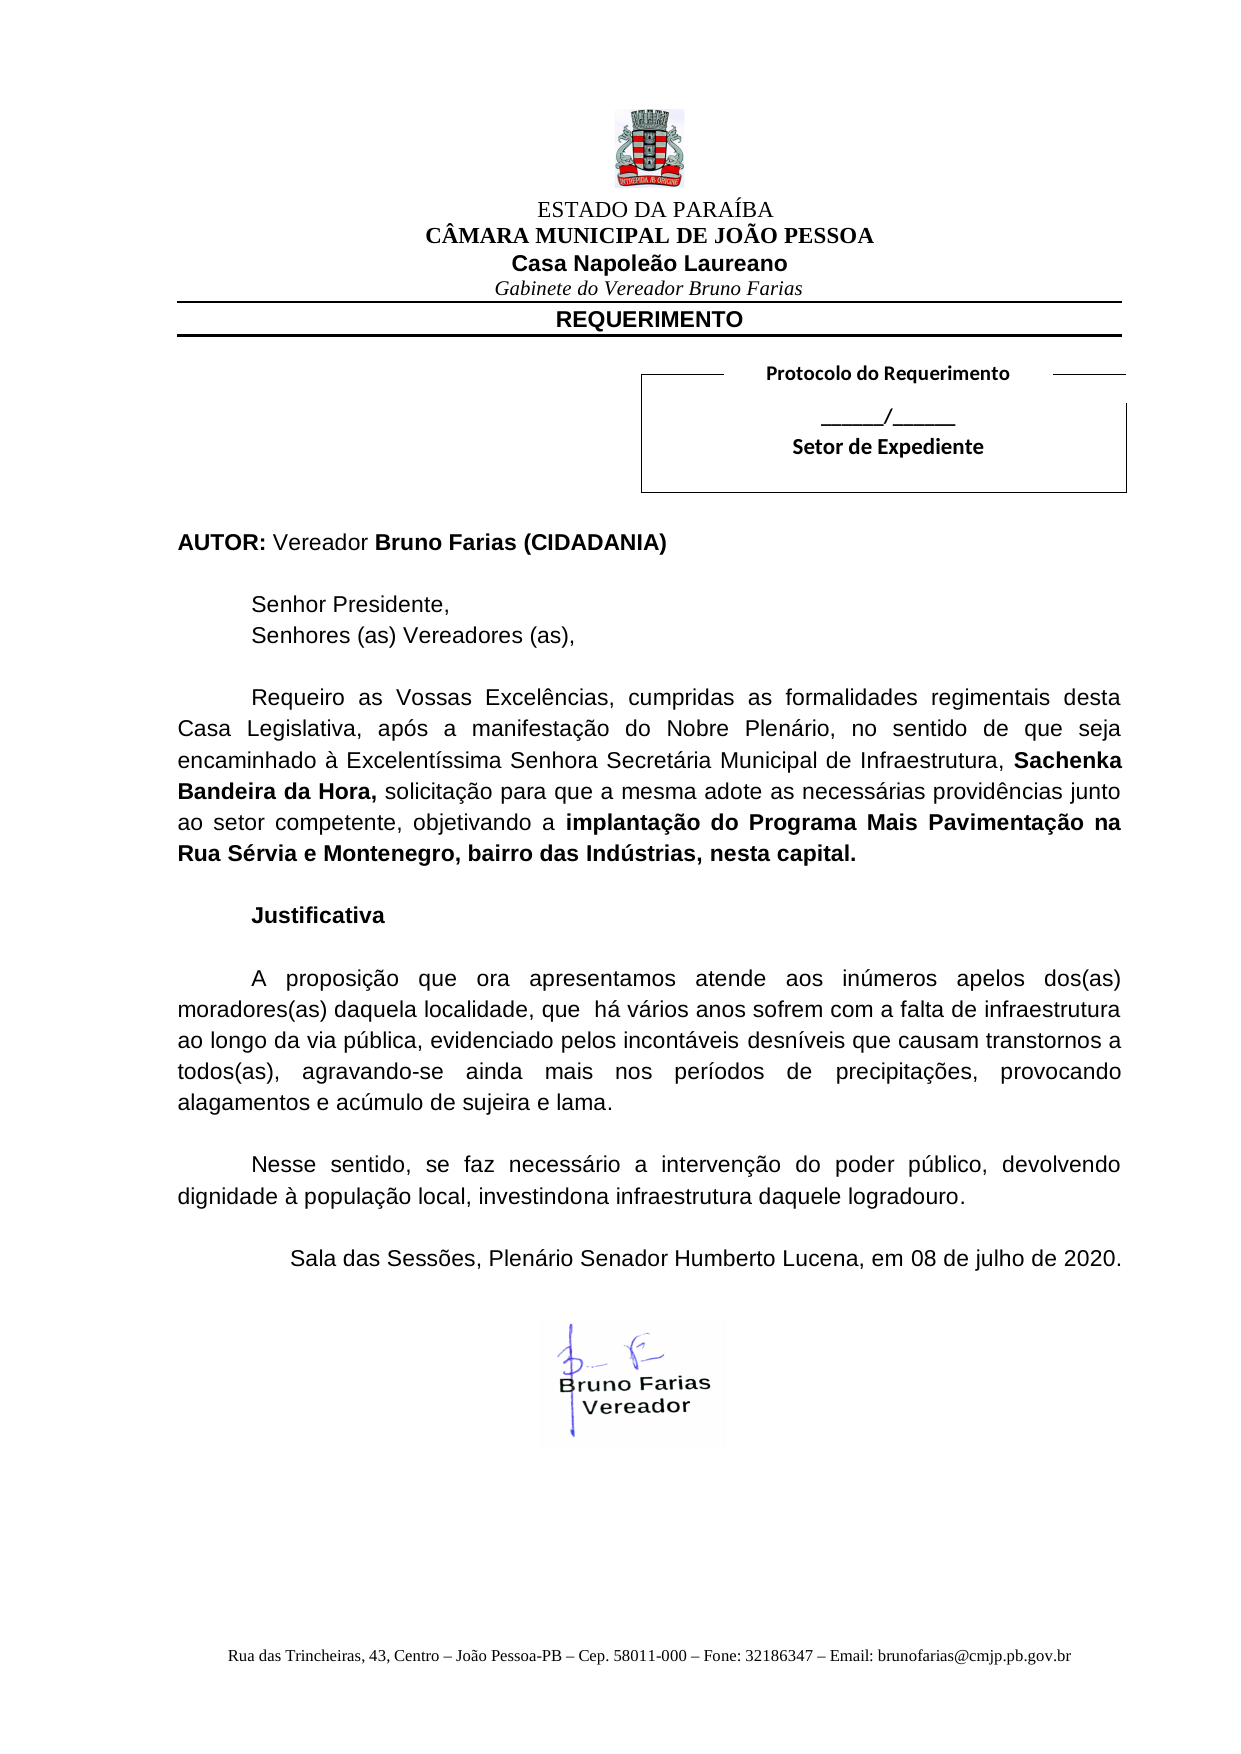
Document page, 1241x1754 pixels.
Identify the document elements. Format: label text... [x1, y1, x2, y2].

table_cell [642, 375, 723, 403]
picture [538, 1318, 727, 1448]
table_header [641, 343, 723, 374]
table_header Protocolo do Requerimento [724, 343, 1053, 403]
text Nesse sentido, se faz necessário a intervenção do poder público, devolvendo dignidade à população local, investindona infraestrutura daquele logradouro. [177, 1151, 1122, 1209]
text A proposição que ora apresentamos atende aos inúmeros apelos dos(as) moradores(as) daquela localidade, que há vários anos sofrem com a falta de infraestrutura ao longo da via pública, evidenciado pelos incontáveis desníveis que causam transtornos a todos(as), agravando-se ainda mais nos períodos de precipitações, provocando alagamentos e acúmulo de sujeira e lama. [177, 964, 1122, 1116]
table_cell [1053, 461, 1126, 492]
text REQUERIMENTO [177, 303, 1122, 334]
text Senhores (as) Vereadores (as), [177, 621, 1122, 648]
table_header [1053, 343, 1127, 374]
table_cell [1053, 374, 1127, 403]
text AUTOR: Vereador Bruno Farias (CIDADANIA) [177, 528, 1122, 555]
table_cell [642, 403, 723, 432]
table_cell [1053, 403, 1126, 432]
text Justificativa [177, 902, 1122, 929]
text Requeiro as Vossas Excelências, cumpridas as formalidades regimentais desta Casa Legislativa, após a manifestação do Nobre Plenário, no sentido de que seja encaminhado à Excelentíssima Senhora Secretária Municipal de Infraestrutura, Sachenka Bandeira da Hora, solicitação para que a mesma adote as necessárias providências junto ao setor competente, objetivando a implantação do Programa Mais Pavimentação na Rua Sérvia e Montenegro, bairro das Indústrias, nesta capital. [177, 684, 1122, 866]
text Sala das Sessões, Plenário Senador Humberto Lucena, em 08 de julho de 2020. [177, 1244, 1122, 1271]
table_cell [1053, 432, 1126, 461]
table_cell [642, 461, 723, 492]
text Senhor Presidente, [177, 590, 1122, 617]
table_cell [724, 461, 1053, 492]
table_cell ______/______ [724, 403, 1053, 432]
table_cell Setor de Expediente [724, 432, 1053, 461]
table_cell [642, 432, 723, 461]
